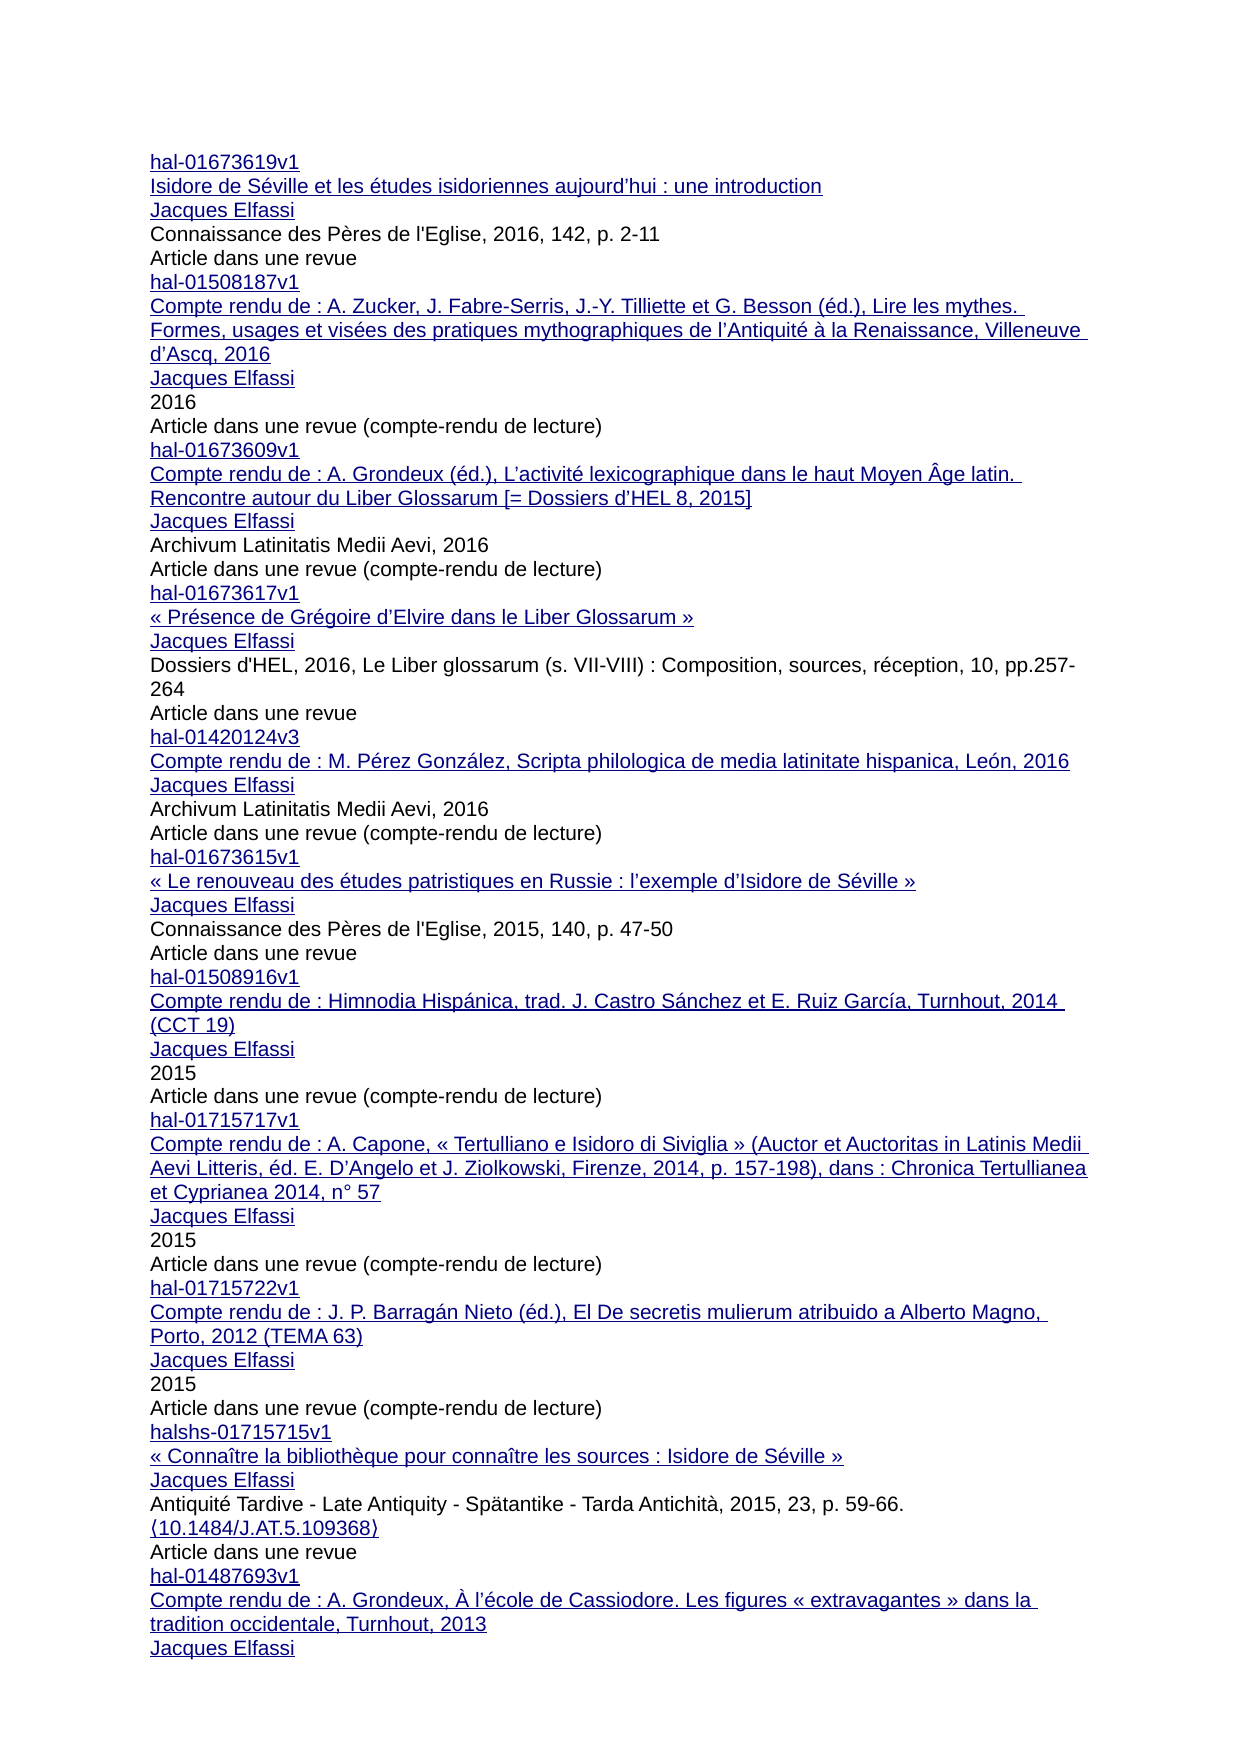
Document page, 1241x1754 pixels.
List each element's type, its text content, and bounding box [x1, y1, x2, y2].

table_cell Compte rendu de : M. Pérez González, Scripta philologica de media latinitate hispanica, León, 2016 Jacques Elfassi Archivum Latinitatis Medii Aevi, 2016 Article dans une revue (compte-rendu de lecture) hal-01673615v1 [150, 749, 1090, 869]
table_cell Compte rendu de : A. Zucker, J. Fabre-Serris, J.-Y. Tilliette et G. Besson (éd.), Lire les mythes. Formes, usages et visées des pratiques mythographiques de l’Antiquité à la Renaissance, Villeneuve d’Ascq, 2016 Jacques Elfassi 2016 Article dans une revue (compte-rendu de lecture) hal-01673609v1 [150, 294, 1090, 461]
table_cell Compte rendu de : A. Grondeux (éd.), L’activité lexicographique dans le haut Moyen Âge latin. Rencontre autour du Liber Glossarum [= Dossiers d’HEL 8, 2015] Jacques Elfassi Archivum Latinitatis Medii Aevi, 2016 Article dans une revue (compte-rendu de lecture) hal-01673617v1 [150, 461, 1090, 605]
table_cell Compte rendu de : J. P. Barragán Nieto (éd.), El De secretis mulierum atribuido a Alberto Magno, Porto, 2012 (TEMA 63) Jacques Elfassi 2015 Article dans une revue (compte-rendu de lecture) halshs-01715715v1 [150, 1300, 1090, 1444]
table_cell hal-01673619v1 [150, 150, 1090, 174]
table_cell « Présence de Grégoire d’Elvire dans le Liber Glossarum » Jacques Elfassi Dossiers d'HEL, 2016, Le Liber glossarum (s. VII-VIII) : Composition, sources, réception, 10, pp.257-264 Article dans une revue hal-01420124v3 [150, 605, 1090, 749]
table_cell Compte rendu de : Himnodia Hispánica, trad. J. Castro Sánchez et E. Ruiz García, Turnhout, 2014 (CCT 19) Jacques Elfassi 2015 Article dans une revue (compte-rendu de lecture) hal-01715717v1 [150, 989, 1090, 1132]
table_cell « Connaître la bibliothèque pour connaître les sources : Isidore de Séville » Jacques Elfassi Antiquité Tardive - Late Antiquity - Spätantike - Tarda Antichità, 2015, 23, p. 59-66. ⟨10.1484/J.AT.5.109368⟩ Article dans une revue hal-01487693v1 [150, 1444, 1090, 1587]
table_cell Isidore de Séville et les études isidoriennes aujourd’hui : une introduction Jacques Elfassi Connaissance des Pères de l'Eglise, 2016, 142, p. 2-11 Article dans une revue hal-01508187v1 [150, 174, 1090, 294]
table_cell Compte rendu de : A. Grondeux, À l’école de Cassiodore. Les figures « extravagantes » dans la tradition occidentale, Turnhout, 2013 Jacques Elfassi [150, 1588, 1090, 1659]
table_cell Compte rendu de : A. Capone, « Tertulliano e Isidoro di Siviglia » (Auctor et Auctoritas in Latinis Medii Aevi Litteris, éd. E. D’Angelo et J. Ziolkowski, Firenze, 2014, p. 157-198), dans : Chronica Tertullianea et Cyprianea 2014, n° 57 Jacques Elfassi 2015 Article dans une revue (compte-rendu de lecture) hal-01715722v1 [150, 1132, 1090, 1300]
table_cell « Le renouveau des études patristiques en Russie : l’exemple d’Isidore de Séville » Jacques Elfassi Connaissance des Pères de l'Eglise, 2015, 140, p. 47-50 Article dans une revue hal-01508916v1 [150, 869, 1090, 988]
